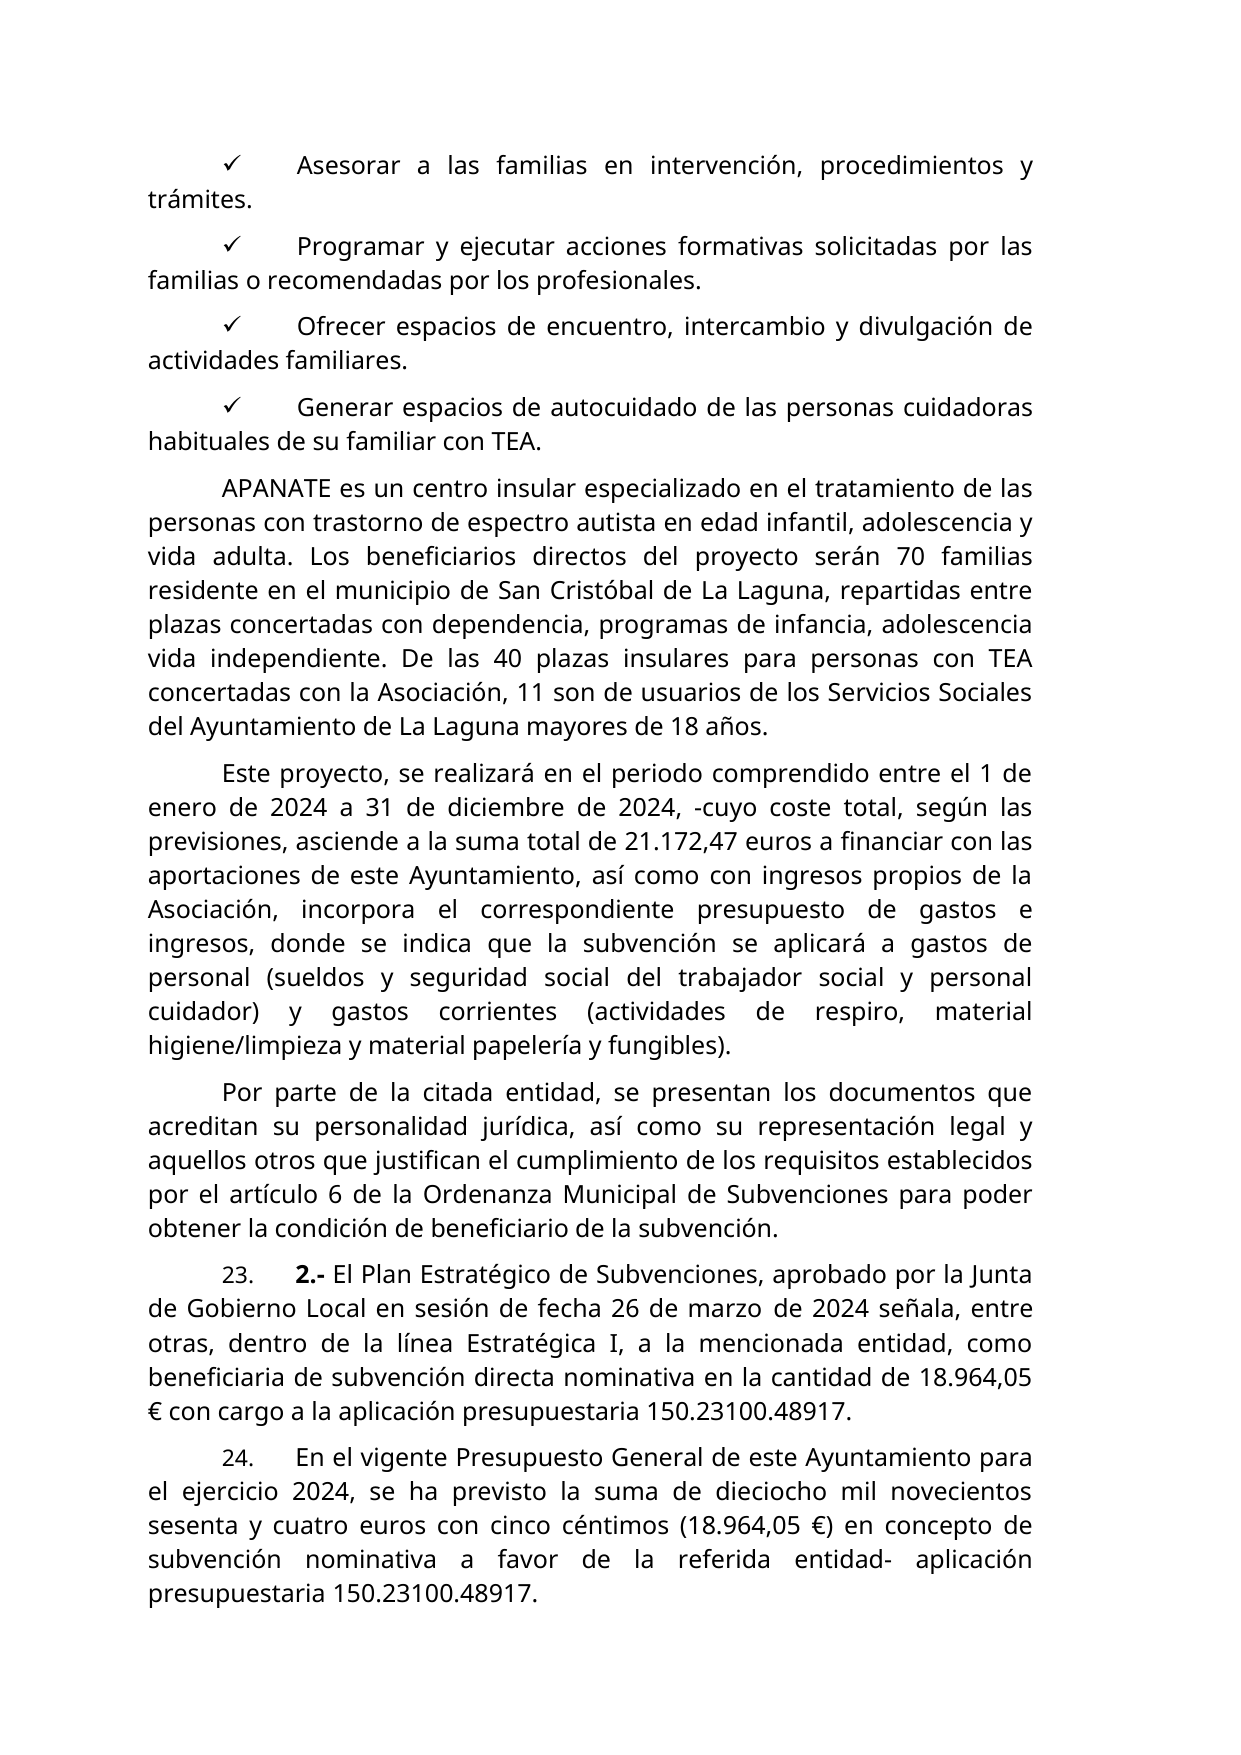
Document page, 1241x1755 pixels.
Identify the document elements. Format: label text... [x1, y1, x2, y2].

text APANATE es un centro insular especializado en el tratamiento de las personas con trastorno de espectro autista en edad infantil, adolescencia y vida adulta. Los beneficiarios directos del proyecto serán 70 familias residente en el municipio de San Cristóbal de La Laguna, repartidas entre plazas concertadas con dependencia, programas de infancia, adolescencia vida independiente. De las 40 plazas insulares para personas con TEA concertadas con la Asociación, 11 son de usuarios de los Servicios Sociales del Ayuntamiento de La Laguna mayores de 18 años. [148, 470, 1034, 743]
subtitle En el vigente Presupuesto General de este Ayuntamiento para el ejercicio 2024, se ha previsto la suma de dieciocho mil novecientos sesenta y cuatro euros con cinco céntimos (18.964,05 €) en concepto de subvención nominativa a favor de la referida entidad- aplicación presupuestaria 150.23100.48917. [148, 1440, 1034, 1610]
text Por parte de la citada entidad, se presentan los documentos que acreditan su personalidad jurídica, así como su representación legal y aquellos otros que justifican el cumplimiento de los requisitos establecidos por el artículo 6 de la Ordenanza Municipal de Subvenciones para poder obtener la condición de beneficiario de la subvención. [148, 1074, 1034, 1244]
text Este proyecto, se realizará en el periodo comprendido entre el 1 de enero de 2024 a 31 de diciembre de 2024, -cuyo coste total, según las previsiones, asciende a la suma total de 21.172,47 euros a financiar con las aportaciones de este Ayuntamiento, así como con ingresos propios de la Asociación, incorpora el correspondiente presupuesto de gastos e ingresos, donde se indica que la subvención se aplicará a gastos de personal (sueldos y seguridad social del trabajador social y personal cuidador) y gastos corrientes (actividades de respiro, material higiene/limpieza y material papelería y fungibles). [148, 755, 1034, 1062]
subtitle 2.- El Plan Estratégico de Subvenciones, aprobado por la Junta de Gobierno Local en sesión de fecha 26 de marzo de 2024 señala, entre otras, dentro de la línea Estratégica I, a la mencionada entidad, como beneficiaria de subvención directa nominativa en la cantidad de 18.964,05 € con cargo a la aplicación presupuestaria 150.23100.48917. [148, 1257, 1034, 1427]
list Programar y ejecutar acciones formativas solicitadas por las familias o recomendadas por los profesionales. [148, 228, 1034, 296]
list Generar espacios de autocuidado de las personas cuidadoras habituales de su familiar con TEA. [148, 389, 1034, 458]
list Ofrecer espacios de encuentro, intercambio y divulgación de actividades familiares. [148, 309, 1034, 377]
list Asesorar a las familias en intervención, procedimientos y trámites. [148, 148, 1034, 216]
